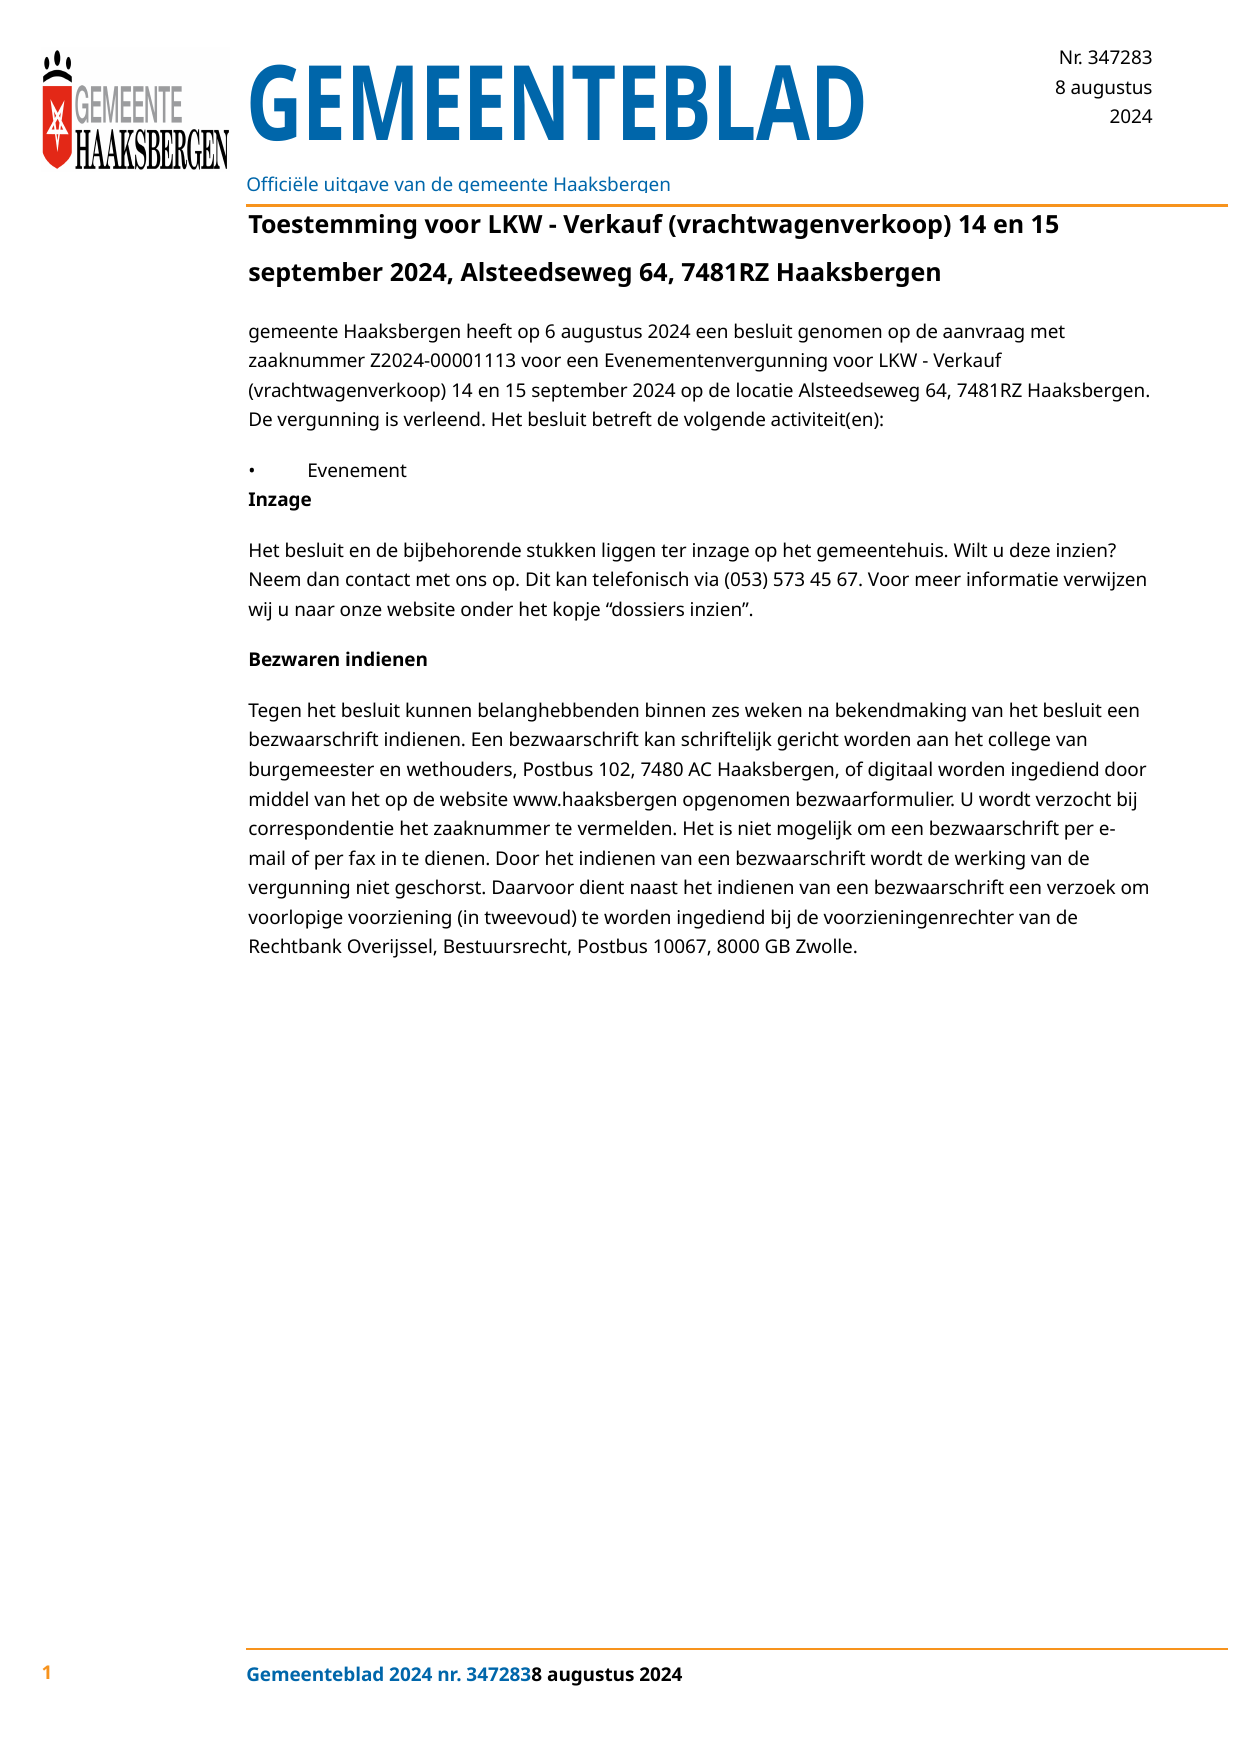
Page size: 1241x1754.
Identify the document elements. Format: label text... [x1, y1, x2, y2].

text Inzage [248, 487, 1152, 512]
text Tegen het besluit kunnen belanghebbenden binnen zes weken na bekendmaking van het besluit een bezwaarschrift indienen. Een bezwaarschrift kan schriftelijk gericht worden aan het college van burgemeester en wethouders, Postbus 102, 7480 AC Haaksbergen, of digitaal worden ingediend door middel van het op de website www.haaksbergen opgenomen bezwaarformulier. U wordt verzocht bij correspondentie het zaaknummer te vermelden. Het is niet mogelijk om een bezwaarschrift per e-mail of per fax in te dienen. Door het indienen van een bezwaarschrift wordt de werking van de vergunning niet geschorst. Daarvoor dient naast het indienen van een bezwaarschrift een verzoek om voorlopige voorziening (in tweevoud) te worden ingediend bij de voorzieningenrechter van de Rechtbank Overijssel, Bestuursrecht, Postbus 10067, 8000 GB Zwolle. [248, 697, 1152, 959]
text gemeente Haaksbergen heeft op 6 augustus 2024 een besluit genomen op de aanvraag met zaaknummer Z2024-00001113 voor een Evenementenvergunning voor LKW - Verkauf (vrachtwagenverkoop) 14 en 15 september 2024 op de locatie Alsteedseweg 64, 7481RZ Haaksbergen. De vergunning is verleend. Het besluit betreft de volgende activiteit(en): [248, 318, 1152, 432]
picture [41, 47, 231, 172]
list Evenement [248, 457, 1152, 483]
text Het besluit en de bijbehorende stukken liggen ter inzage op het gemeentehuis. Wilt u deze inzien? Neem dan contact met ons op. Dit kan telefonisch via (053) 573 45 67. Voor meer informatie verwijzen wij u naar onze website onder het kopje “dossiers inzien”. [248, 537, 1152, 622]
text Bezwaren indienen [248, 647, 1152, 672]
text Toestemming voor LKW - Verkauf (vrachtwagenverkoop) 14 en 15 september 2024, Alsteedseweg 64, 7481RZ Haaksbergen [248, 207, 1152, 288]
